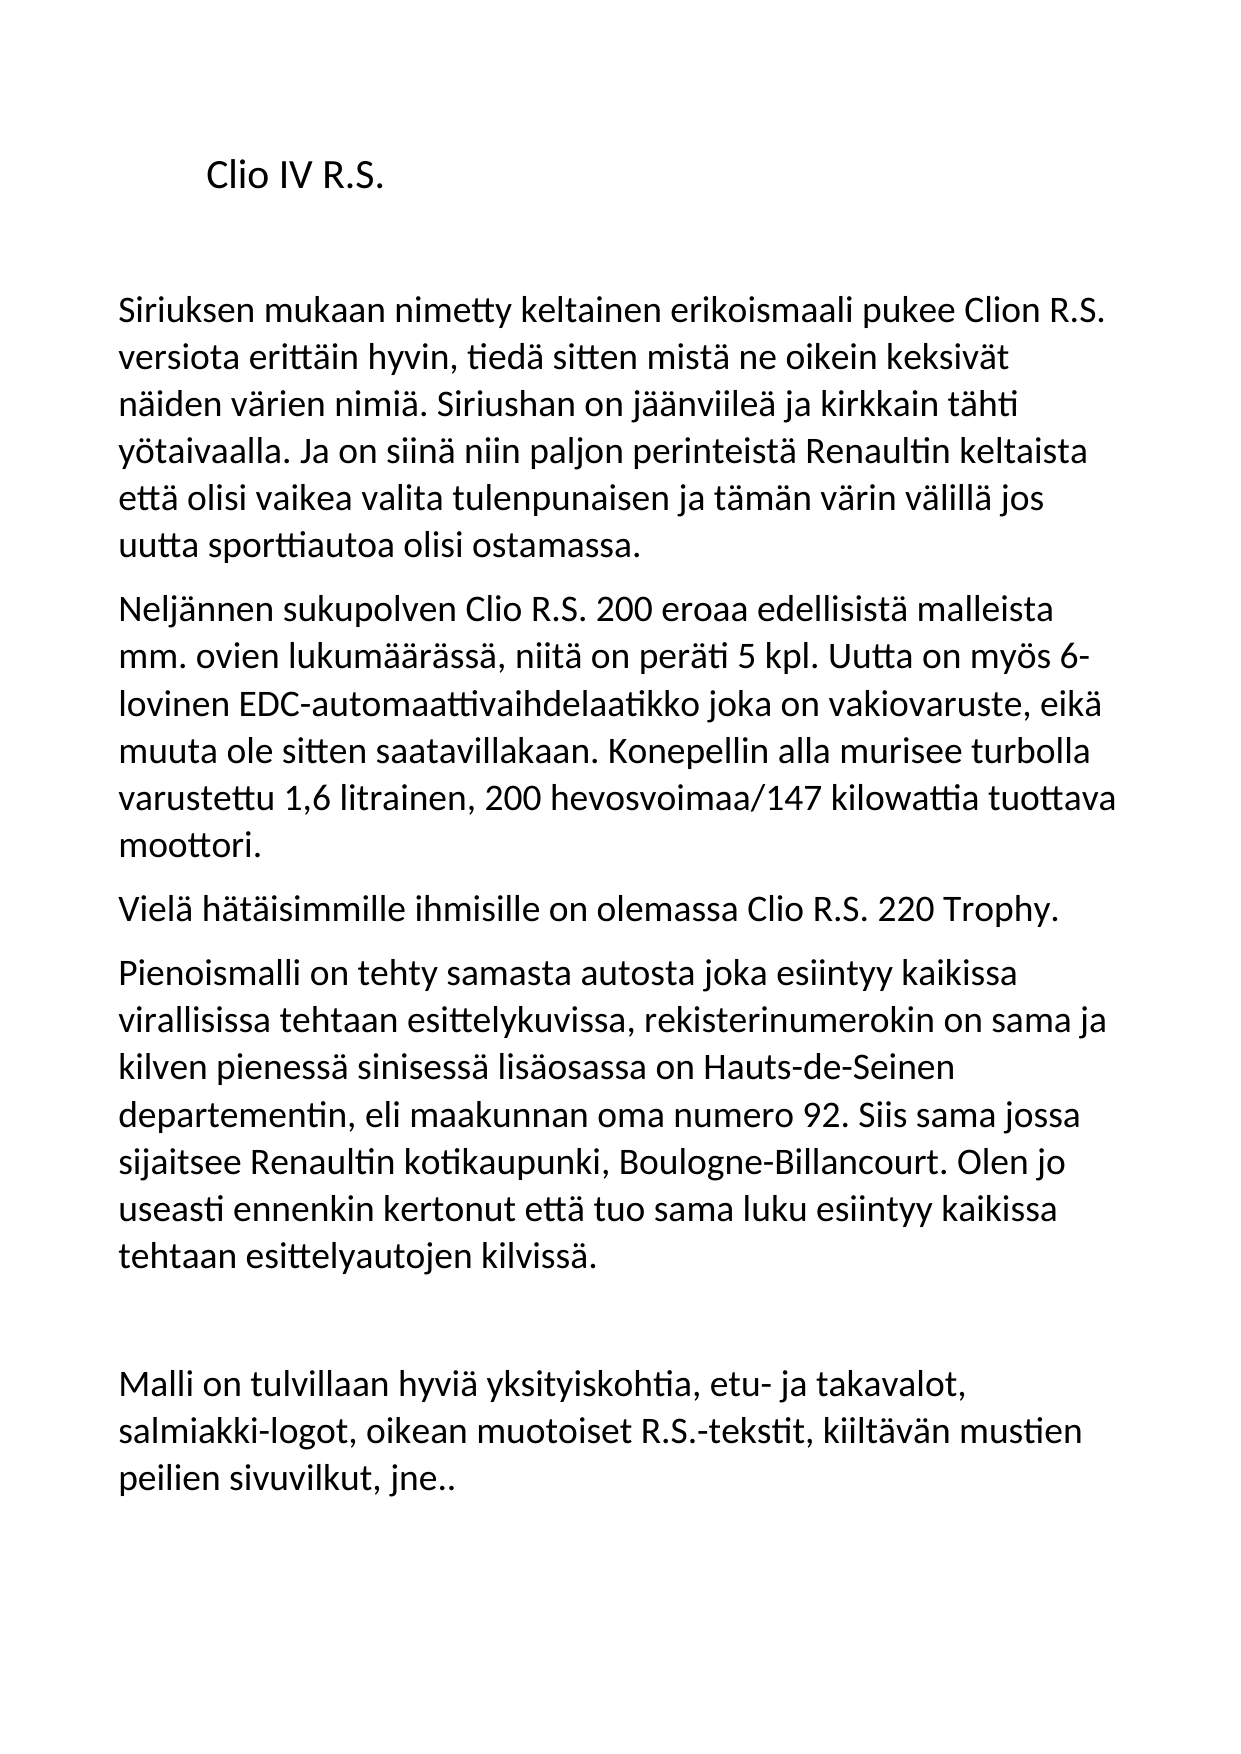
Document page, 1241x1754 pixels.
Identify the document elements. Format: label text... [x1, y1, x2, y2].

text Vielä hätäisimmille ihmisille on olemassa Clio R.S. 220 Trophy. [118, 885, 1122, 931]
text Neljännen sukupolven Clio R.S. 200 eroaa edellisistä malleista mm. ovien lukumäärässä, niitä on peräti 5 kpl. Uutta on myös 6-lovinen EDC-automaattivaihdelaatikko joka on vakiovaruste, eikä muuta ole sitten saatavillakaan. Konepellin alla murisee turbolla varustettu 1,6 litrainen, 200 hevosvoimaa/147 kilowattia tuottava moottori. [118, 585, 1122, 867]
text Malli on tulvillaan hyviä yksityiskohtia, etu- ja takavalot, salmiakki-logot, oikean muotoiset R.S.-tekstit, kiiltävän mustien peilien sivuvilkut, jne.. [118, 1360, 1122, 1500]
text Clio IV R.S. [118, 148, 1122, 198]
text Siriuksen mukaan nimetty keltainen erikoismaali pukee Clion R.S. versiota erittäin hyvin, tiedä sitten mistä ne oikein keksivät näiden värien nimiä. Siriushan on jäänviileä ja kirkkain tähti yötaivaalla. Ja on siinä niin paljon perinteistä Renaultin keltaista että olisi vaikea valita tulenpunaisen ja tämän värin välillä jos uutta sporttiautoa olisi ostamassa. [118, 286, 1122, 567]
text Pienoismalli on tehty samasta autosta joka esiintyy kaikissa virallisissa tehtaan esittelykuvissa, rekisterinumerokin on sama ja kilven pienessä sinisessä lisäosassa on Hauts-de-Seinen departementin, eli maakunnan oma numero 92. Siis sama jossa sijaitsee Renaultin kotikaupunki, Boulogne-Billancourt. Olen jo useasti ennenkin kertonut että tuo sama luku esiintyy kaikissa tehtaan esittelyautojen kilvissä. [118, 949, 1122, 1278]
